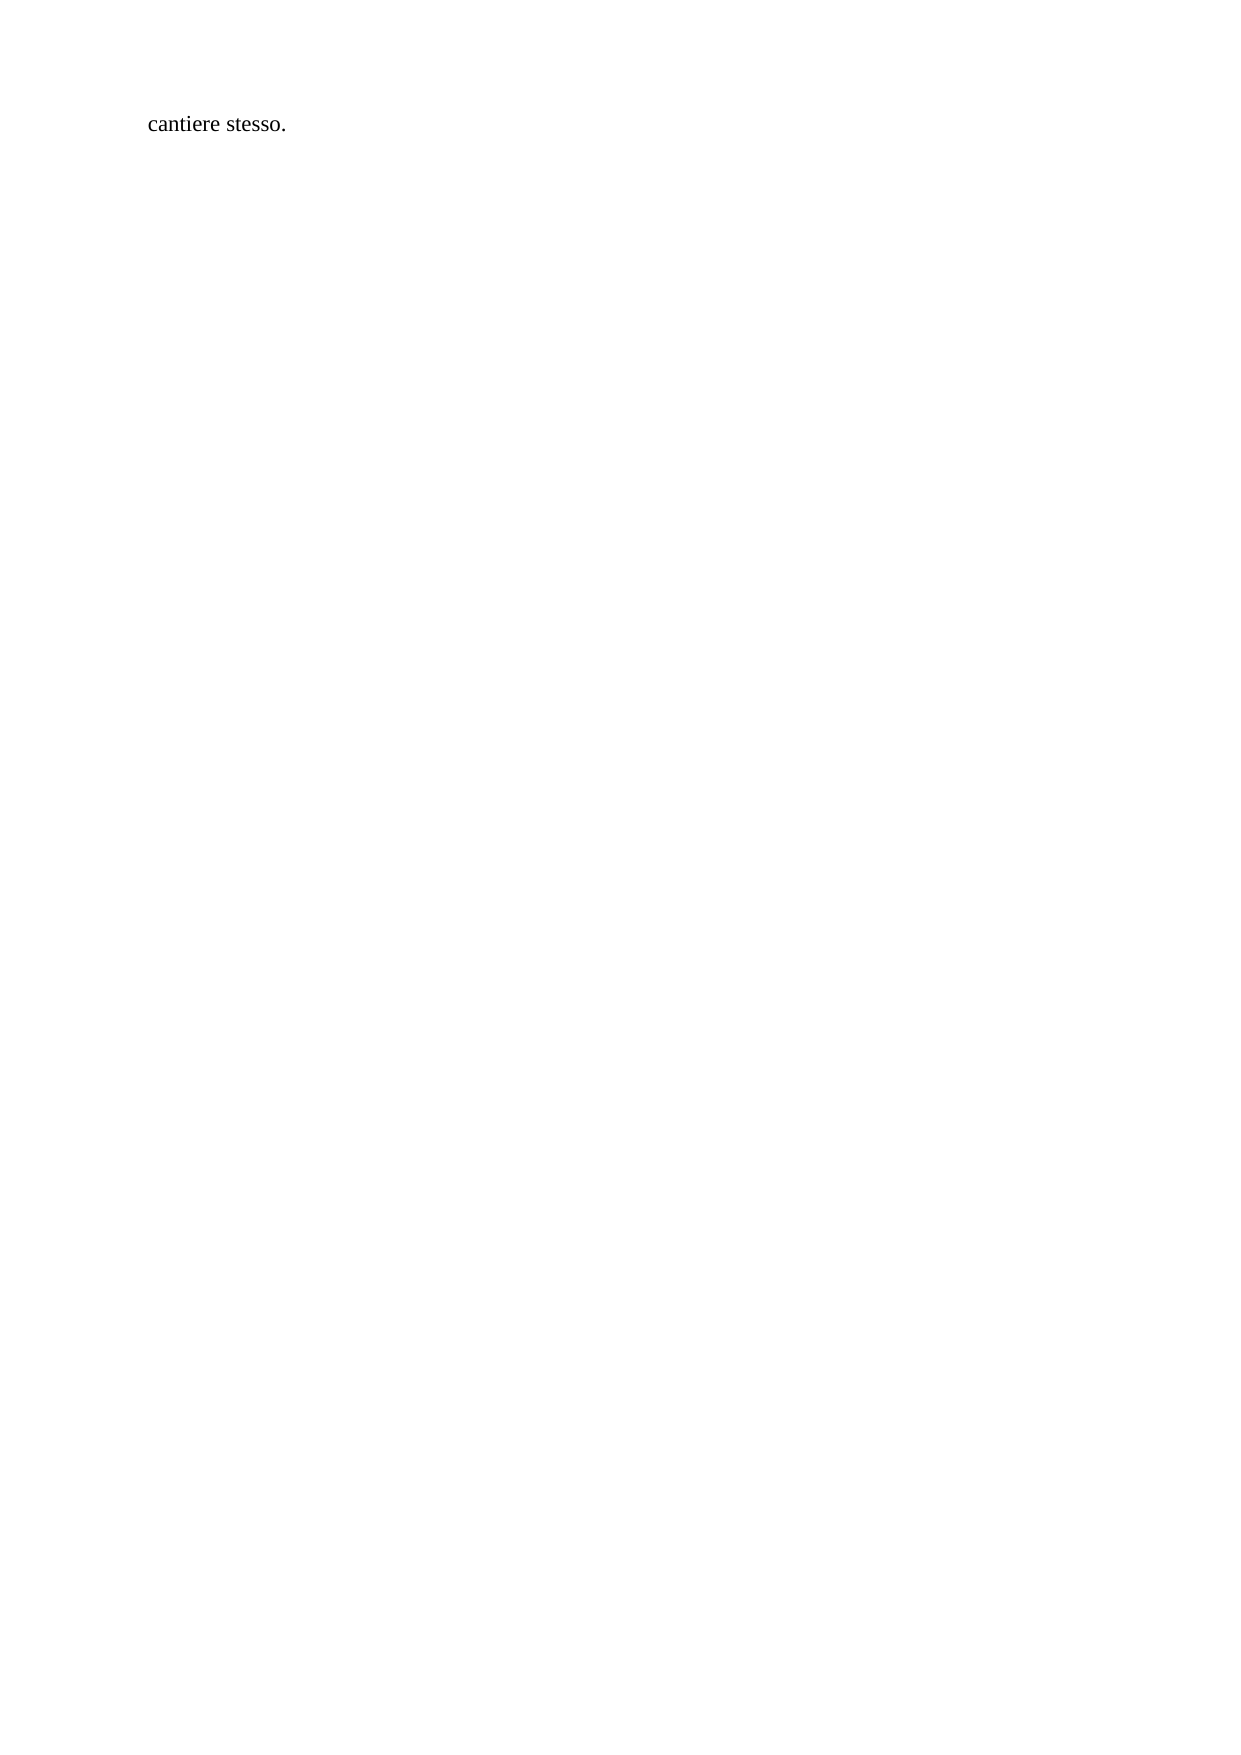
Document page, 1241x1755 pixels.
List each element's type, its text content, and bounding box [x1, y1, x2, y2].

text cantiere stesso. [148, 110, 1090, 137]
